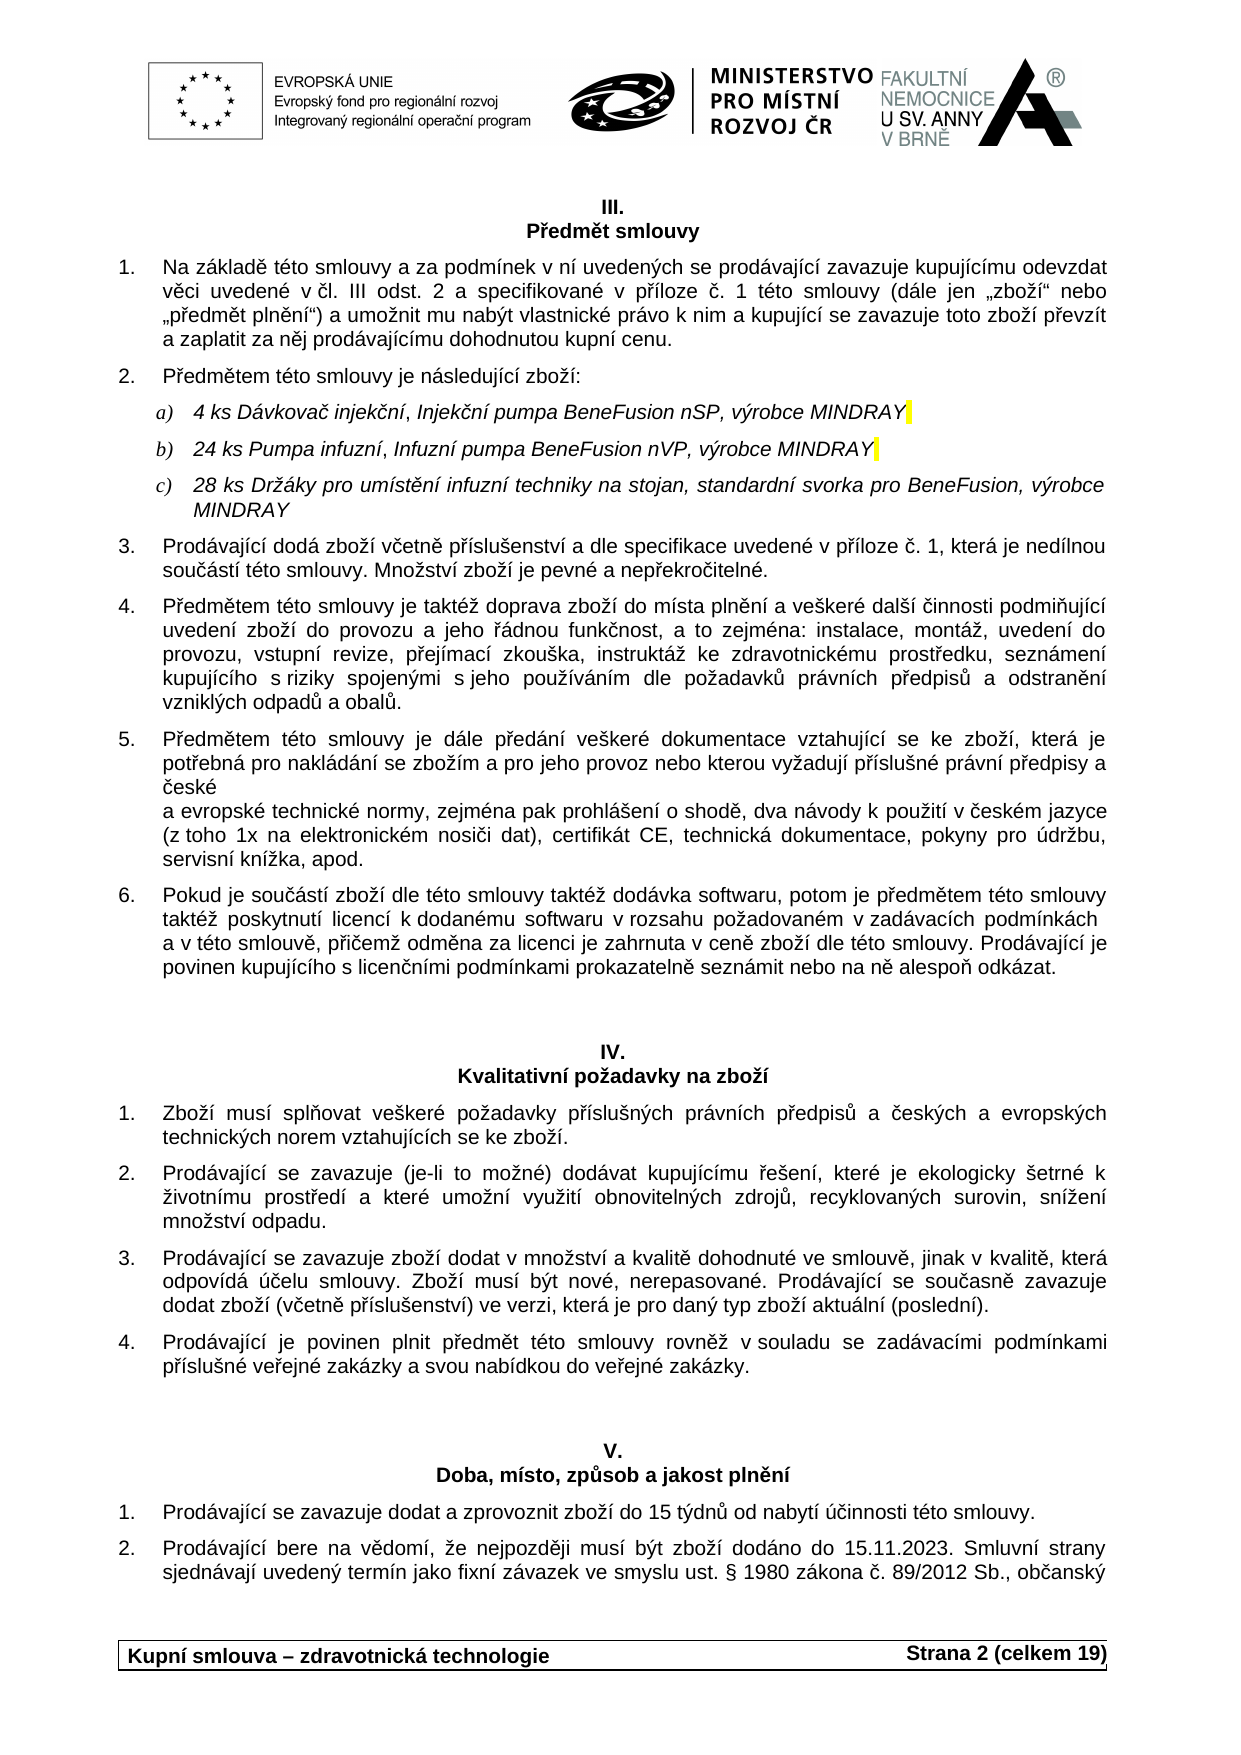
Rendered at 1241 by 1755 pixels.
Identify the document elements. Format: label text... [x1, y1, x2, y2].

list 4 ks Dávkovač injekční, Injekční pumpa BeneFusion nSP, výrobce MINDRAY [156, 400, 1107, 424]
subtitle Doba, místo, způsob a jakost plnění [118, 1463, 1107, 1487]
list Předmětem této smlouvy je taktéž doprava zboží do místa plnění a veškeré další činnosti podmiňující uvedení zboží do provozu a jeho řádnou funkčnost, a to zejména: instalace, montáž, uvedení do provozu, vstupní revize, přejímací zkouška, instruktáž ke zdravotnickému prostředku, seznámení kupujícího s riziky spojenými s jeho používáním dle požadavků právních předpisů a odstranění vzniklých odpadů a obalů. [118, 594, 1107, 714]
text V. [118, 1439, 1107, 1463]
list Pokud je součástí zboží dle této smlouvy taktéž dodávka softwaru, potom je předmětem této smlouvy taktéž poskytnutí licencí k dodanému softwaru v rozsahu požadovaném v zadávacích podmínkách a v této smlouvě, přičemž odměna za licenci je zahrnuta v ceně zboží dle této smlouvy. Prodávající je povinen kupujícího s licenčními podmínkami prokazatelně seznámit nebo na ně alespoň odkázat. [118, 883, 1107, 979]
list 28 ks Držáky pro umístění infuzní techniky na stojan, standardní svorka pro BeneFusion, výrobce MINDRAY [156, 473, 1107, 521]
list Zboží musí splňovat veškeré požadavky příslušných právních předpisů a českých a evropských technických norem vztahujících se ke zboží. [118, 1101, 1107, 1148]
list Prodávající bere na vědomí, že nejpozději musí být zboží dodáno do 15.11.2023. Smluvní strany sjednávají uvedený termín jako fixní závazek ve smyslu ust. § 1980 zákona č. 89/2012 Sb., občanský [118, 1536, 1107, 1584]
list Na základě této smlouvy a za podmínek v ní uvedených se prodávající zavazuje kupujícímu odevzdat věci uvedené v čl. III odst. 2 a specifikované v příloze č. 1 této smlouvy (dále jen „zboží“ nebo „předmět plnění“) a umožnit mu nabýt vlastnické právo k nim a kupující se zavazuje toto zboží převzít a zaplatit za něj prodávajícímu dohodnutou kupní cenu. [118, 255, 1107, 351]
list Prodávající se zavazuje dodat a zprovoznit zboží do 15 týdnů od nabytí účinnosti této smlouvy. [118, 1499, 1107, 1523]
list Prodávající je povinen plnit předmět této smlouvy rovněž v souladu se zadávacími podmínkami příslušné veřejné zakázky a svou nabídkou do veřejné zakázky. [118, 1330, 1107, 1378]
text III. [118, 195, 1107, 219]
list 24 ks Pumpa infuzní, Infuzní pumpa BeneFusion nVP, výrobce MINDRAY [156, 437, 1107, 461]
list Prodávající se zavazuje zboží dodat v množství a kvalitě dohodnuté ve smlouvě, jinak v kvalitě, která odpovídá účelu smlouvy. Zboží musí být nové, nerepasované. Prodávající se současně zavazuje dodat zboží (včetně příslušenství) ve verzi, která je pro daný typ zboží aktuální (poslední). [118, 1245, 1107, 1317]
subtitle Předmět smlouvy [118, 219, 1107, 243]
list Prodávající se zavazuje (je-li to možné) dodávat kupujícímu řešení, které je ekologicky šetrné k životnímu prostředí a které umožní využití obnovitelných zdrojů, recyklovaných surovin, snížení množství odpadu. [118, 1161, 1107, 1233]
list Předmětem této smlouvy je následující zboží: [118, 363, 1107, 387]
text IV. [118, 1040, 1107, 1064]
list Předmětem této smlouvy je dále předání veškeré dokumentace vztahující se ke zboží, která je potřebná pro nakládání se zbožím a pro jeho provoz nebo kterou vyžadují příslušné právní předpisy a české a evropské technické normy, zejména pak prohlášení o shodě, dva návody k použití v českém jazyce (z toho 1x na elektronickém nosiči dat), certifikát CE, technická dokumentace, pokyny pro údržbu, servisní knížka, apod. [118, 727, 1107, 870]
text Kvalitativní požadavky na zboží [118, 1064, 1107, 1088]
list Prodávající dodá zboží včetně příslušenství a dle specifikace uvedené v příloze č. 1, která je nedílnou součástí této smlouvy. Množství zboží je pevné a nepřekročitelné. [118, 534, 1107, 582]
